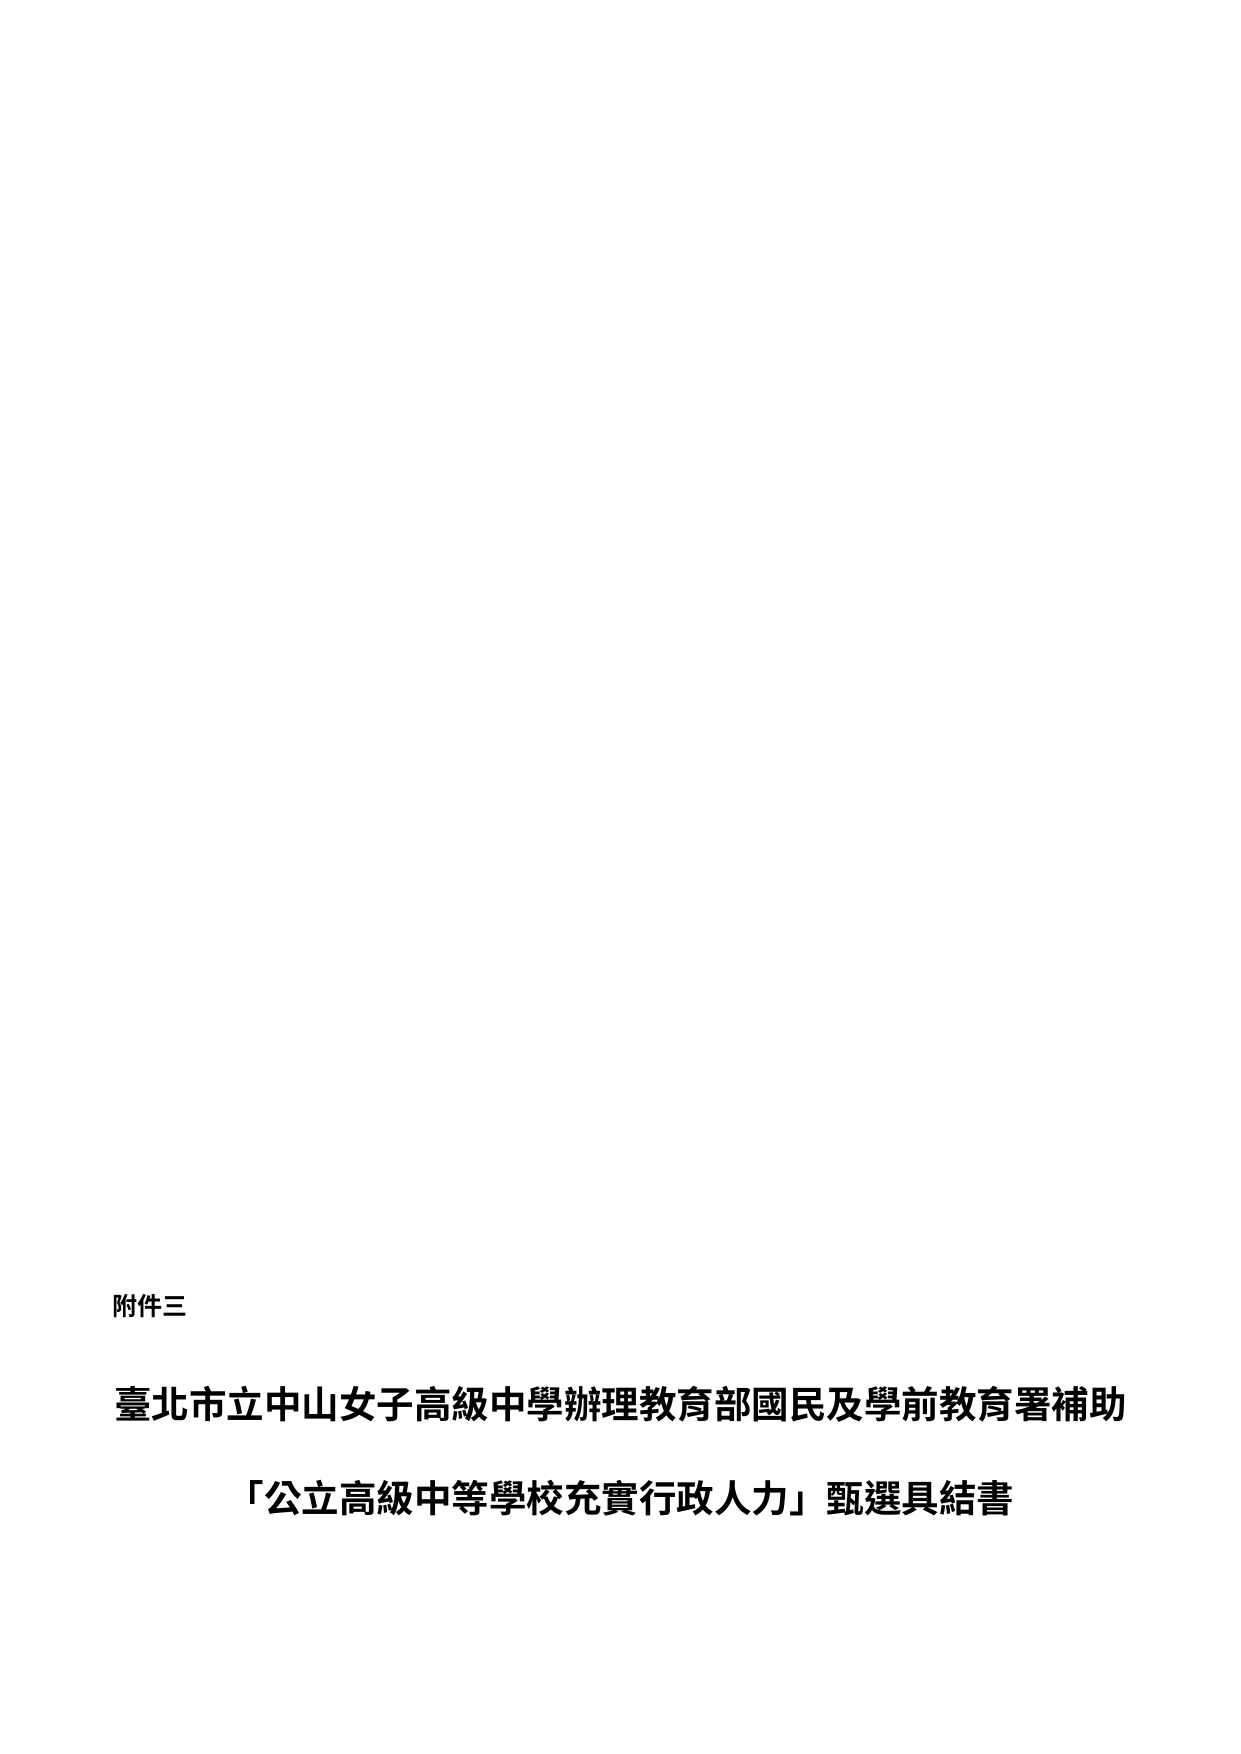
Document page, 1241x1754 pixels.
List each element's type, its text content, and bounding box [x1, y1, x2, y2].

text 「公立高級中等學校充實行政人力」甄選具結書 [112, 1454, 1128, 1516]
subtitle 附件三 [112, 1263, 1128, 1326]
text 臺北市立中山女子高級中學辦理教育部國民及學前教育署補助 [112, 1360, 1128, 1423]
